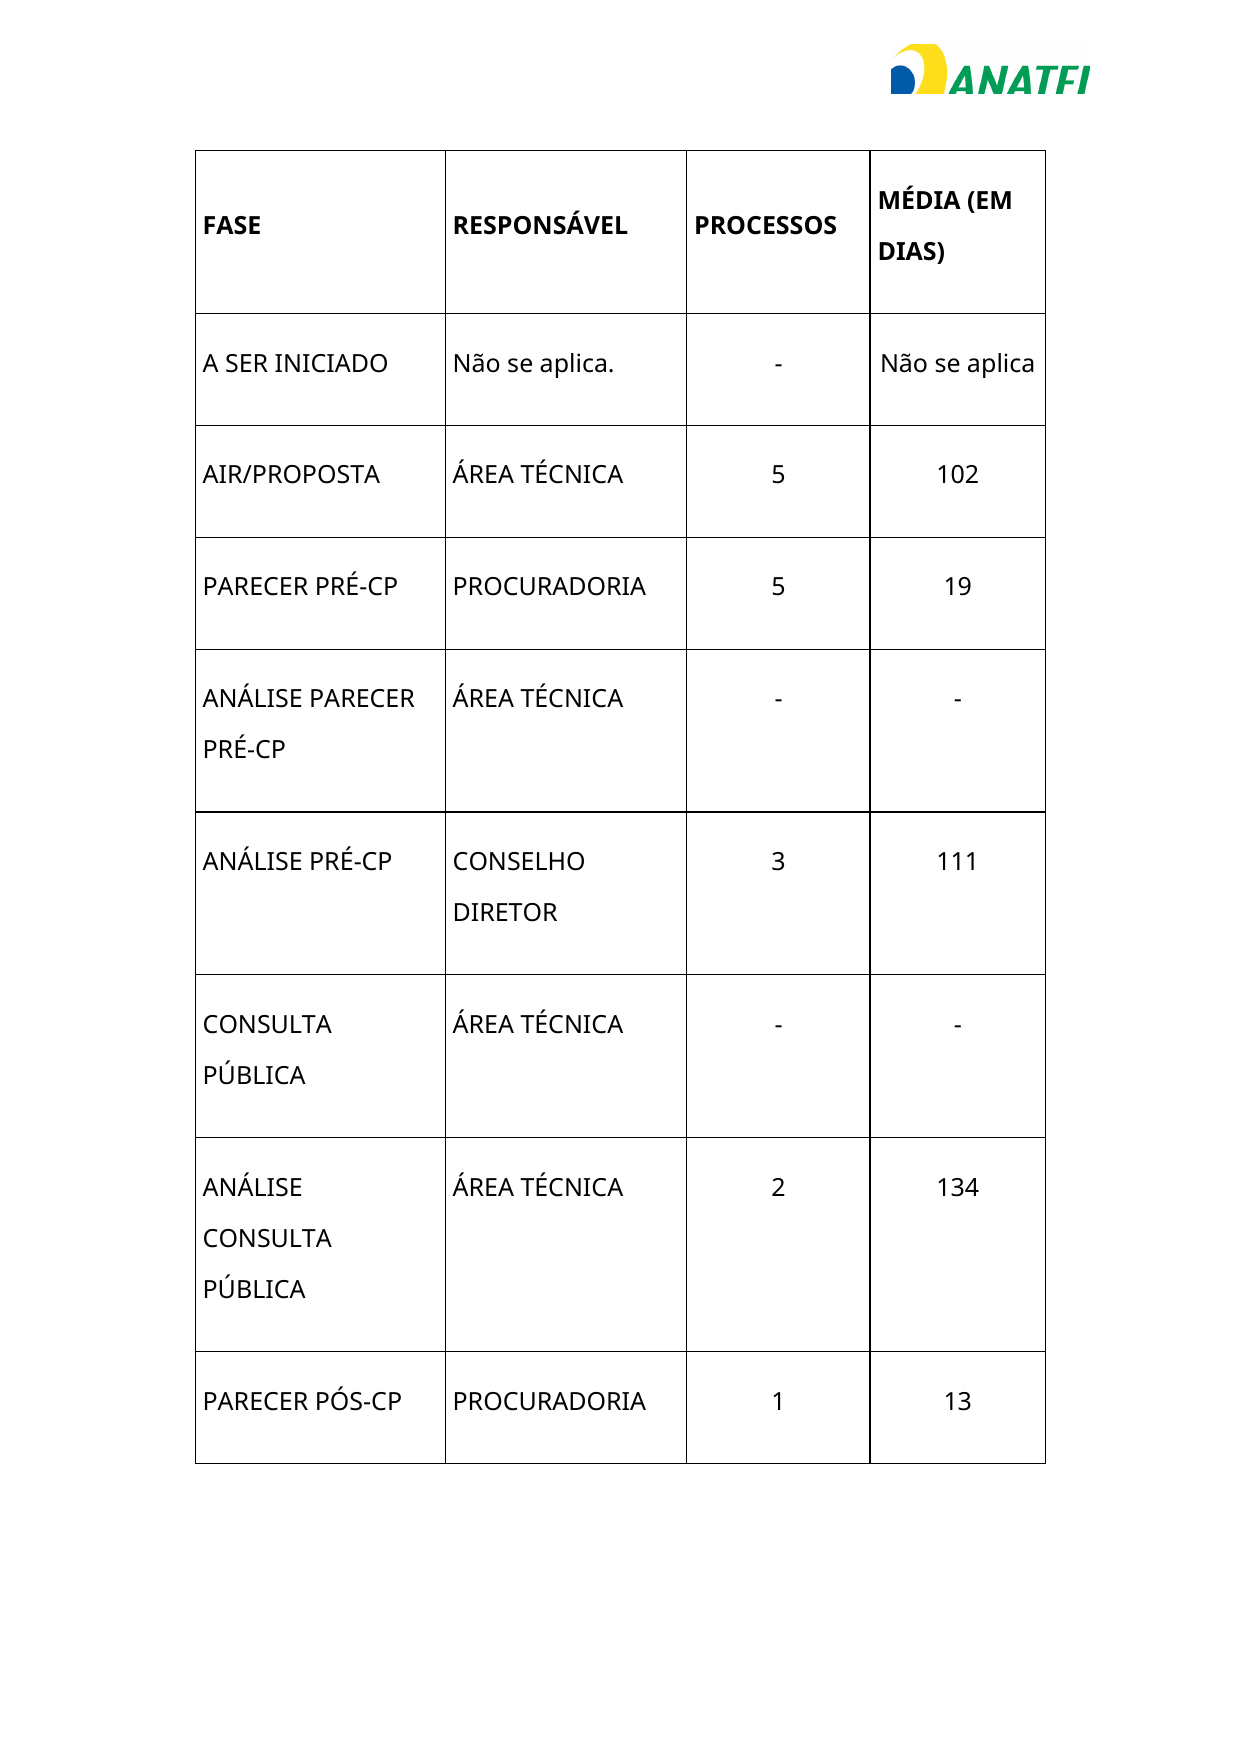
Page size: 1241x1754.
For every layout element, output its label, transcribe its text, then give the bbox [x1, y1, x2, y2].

table_cell ANÁLISE CONSULTA PÚBLICA [196, 1138, 445, 1351]
table_cell - [687, 314, 869, 425]
table_cell 13 [871, 1352, 1045, 1463]
table_cell Não se aplica. [446, 314, 686, 425]
table_cell 1 [687, 1352, 869, 1463]
table_cell 111 [871, 813, 1045, 974]
table_cell 5 [687, 538, 869, 648]
table_cell ANÁLISE PRÉ-CP [196, 813, 445, 974]
table_cell 134 [871, 1138, 1045, 1351]
table_cell ÁREA TÉCNICA [446, 975, 686, 1137]
table_cell - [871, 975, 1045, 1137]
table_cell 19 [871, 538, 1045, 648]
table_cell CONSULTA PÚBLICA [196, 975, 445, 1137]
table_header MÉDIA (EM DIAS) [871, 151, 1045, 313]
table_cell AIR/PROPOSTA [196, 426, 445, 537]
table_cell ANÁLISE PARECER PRÉ-CP [196, 650, 445, 811]
table_cell PROCURADORIA [446, 538, 686, 648]
table_header PROCESSOS [687, 151, 869, 313]
table_cell PARECER PÓS-CP [196, 1352, 445, 1463]
table_cell 5 [687, 426, 869, 537]
table_cell PROCURADORIA [446, 1352, 686, 1463]
table_cell ÁREA TÉCNICA [446, 650, 686, 811]
table_cell ÁREA TÉCNICA [446, 1138, 686, 1351]
table_cell 3 [687, 813, 869, 974]
table_cell - [687, 650, 869, 811]
table_cell ÁREA TÉCNICA [446, 426, 686, 537]
table_cell - [871, 650, 1045, 811]
table_cell - [687, 975, 869, 1137]
table_cell A SER INICIADO [196, 314, 445, 425]
table_cell PARECER PRÉ-CP [196, 538, 445, 648]
table_cell 102 [871, 426, 1045, 537]
table_cell CONSELHO DIRETOR [446, 813, 686, 974]
table_cell 2 [687, 1138, 869, 1351]
table_header FASE [196, 151, 445, 313]
table_cell Não se aplica [871, 314, 1045, 425]
table_header RESPONSÁVEL [446, 151, 686, 313]
